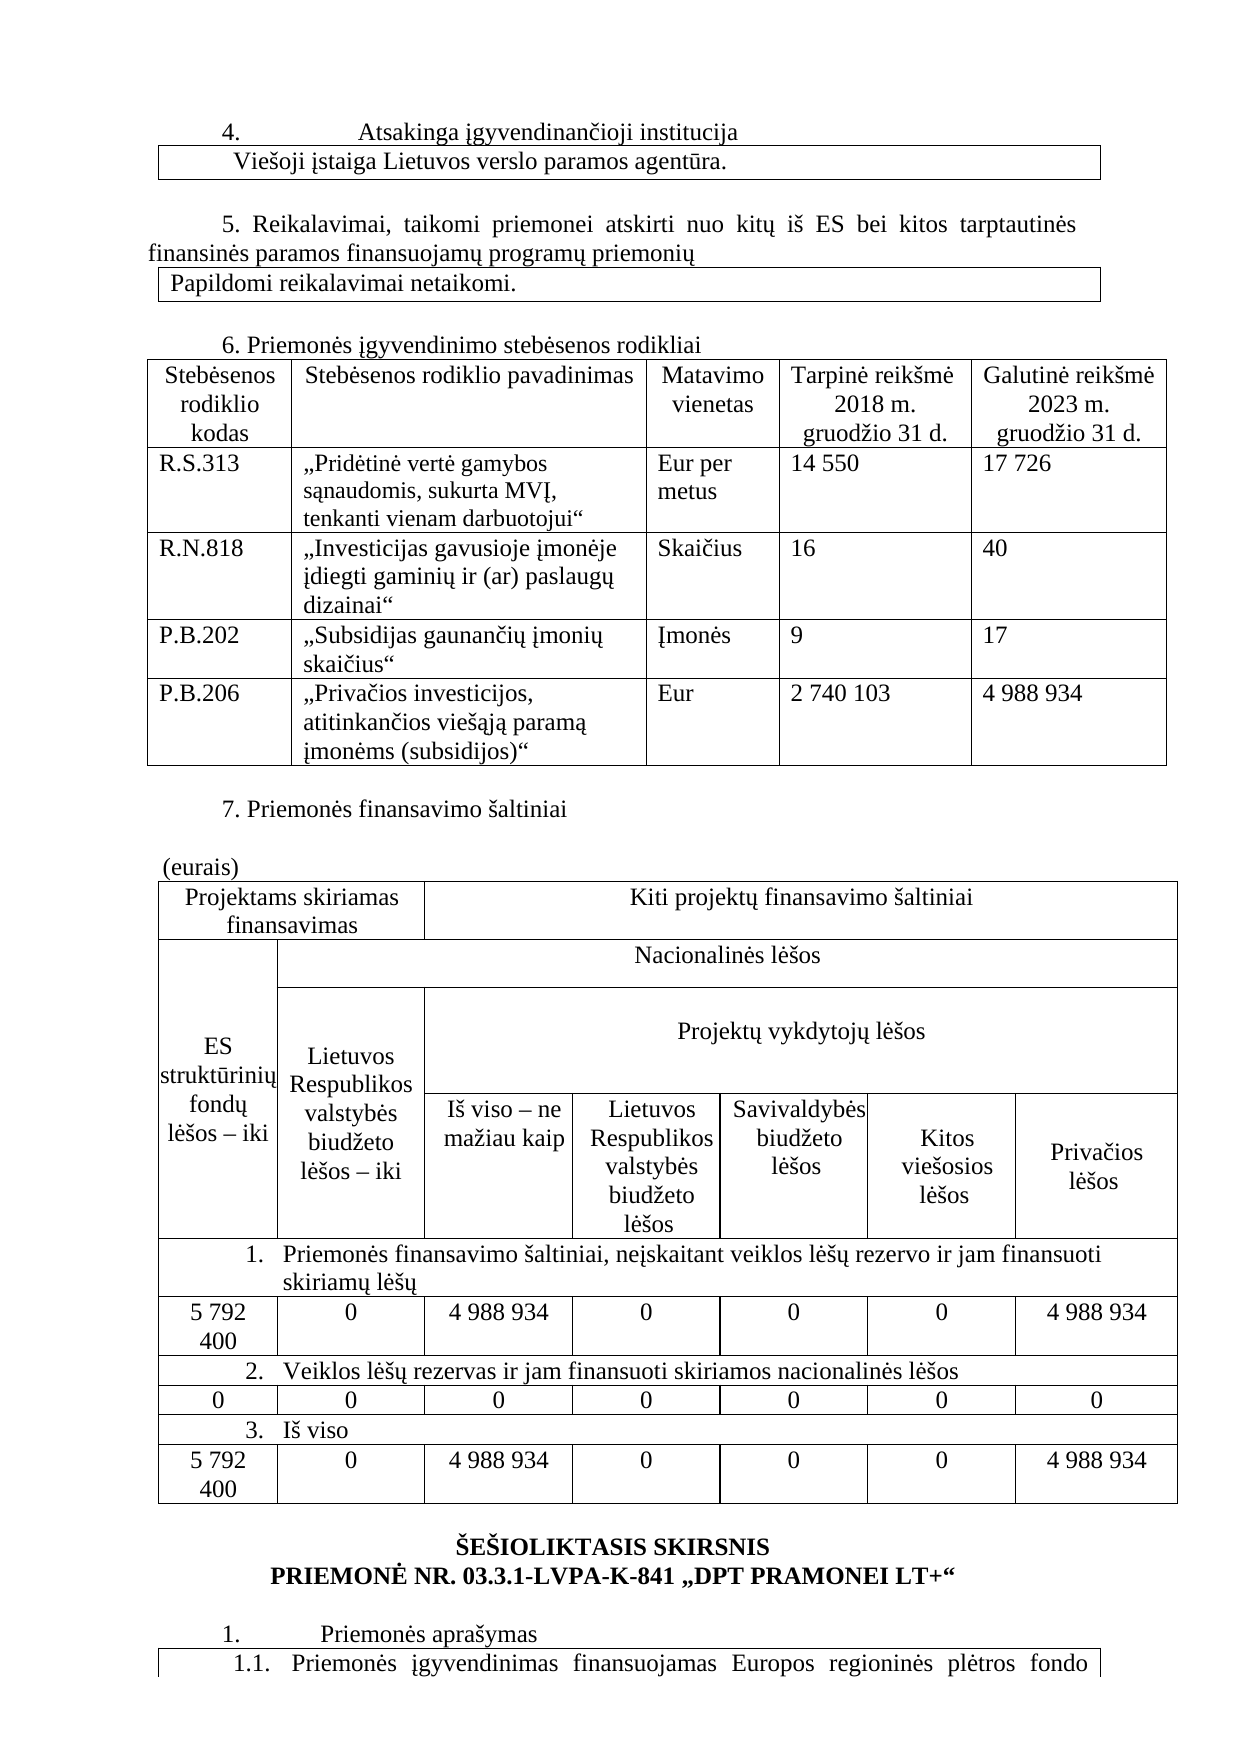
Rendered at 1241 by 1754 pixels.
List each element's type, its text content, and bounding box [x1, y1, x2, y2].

table_cell Projektų vykdytojų lėšos [425, 988, 1177, 1093]
table_header 1.1. Priemonės įgyvendinimas finansuojamas Europos regioninės plėtros fondo [159, 1649, 1100, 1677]
table_cell „Privačios investicijos, atitinkančios viešąją paramą įmonėms (subsidijos)“ [292, 679, 646, 765]
table_cell Lietuvos Respublikos valstybės biudžeto lėšos [573, 1094, 719, 1238]
table_cell Privačios lėšos [1016, 1094, 1177, 1238]
table_cell 0 [868, 1445, 1015, 1503]
text 7. Priemonės finansavimo šaltiniai [222, 794, 1078, 823]
table_header Stebėsenos rodiklio pavadinimas [292, 360, 646, 447]
table_cell Kitos viešosios lėšos [868, 1094, 1015, 1238]
table_cell „Subsidijas gaunančių įmonių skaičius“ [292, 620, 646, 677]
table_cell Nacionalinės lėšos [278, 940, 1177, 987]
table_cell 4 988 934 [1016, 1297, 1177, 1355]
table_cell 2 740 103 [780, 679, 971, 765]
table_cell 40 [972, 533, 1166, 619]
table_cell 4 988 934 [972, 679, 1166, 765]
table_cell 0 [721, 1297, 867, 1355]
table_header Stebėsenos rodiklio kodas [148, 360, 291, 447]
table_cell 0 [573, 1386, 719, 1414]
table_cell P.B.202 [148, 620, 291, 677]
table_cell Iš viso – ne mažiau kaip [425, 1094, 572, 1238]
table_cell 0 [425, 1386, 572, 1414]
table_cell 3. Iš viso [159, 1415, 1177, 1444]
table_header Kiti projektų finansavimo šaltiniai [425, 882, 1177, 939]
table_header Viešoji įstaiga Lietuvos verslo paramos agentūra. [159, 146, 1100, 179]
table_cell Įmonės [647, 620, 779, 677]
table_cell 0 [278, 1445, 424, 1503]
text (eurais) [148, 823, 800, 881]
text 6. Priemonės įgyvendinimo stebėsenos rodikliai [148, 331, 1078, 359]
table_cell Lietuvos Respublikos valstybės biudžeto lėšos – iki [278, 988, 424, 1238]
table_cell 0 [573, 1297, 719, 1355]
table_cell R.S.313 [148, 448, 291, 532]
table_cell 17 [972, 620, 1166, 677]
table_cell 0 [1016, 1386, 1177, 1414]
text 5. Reikalavimai, taikomi priemonei atskirti nuo kitų iš ES bei kitos tarptautinės finansinės paramos finansuojamų programų priemonių [148, 209, 1078, 267]
table_cell 0 [868, 1386, 1015, 1414]
table_cell 0 [278, 1386, 424, 1414]
table_header Projektams skiriamas finansavimas [159, 882, 424, 939]
text PRIEMONĖ NR. 03.3.1-LVPA-K-841 „DPT PRAMONEI LT+“ [148, 1561, 1078, 1590]
table_cell 0 [868, 1297, 1015, 1355]
table_cell Skaičius [647, 533, 779, 619]
text 1. Priemonės aprašymas [185, 1619, 1078, 1647]
table_cell 4 988 934 [425, 1297, 572, 1355]
table_cell 0 [159, 1386, 277, 1414]
table_cell 5 792 400 [159, 1445, 277, 1503]
table_cell „Pridėtinė vertė gamybos sąnaudomis, sukurta MVĮ, tenkanti vienam darbuotojui“ [292, 448, 646, 532]
table_header Papildomi reikalavimai netaikomi. [159, 268, 1100, 301]
table_cell ES struktūrinių fondų lėšos – iki [159, 940, 277, 1238]
table_cell 0 [278, 1297, 424, 1355]
table_cell 16 [780, 533, 971, 619]
table_cell 4 988 934 [1016, 1445, 1177, 1503]
table_cell 0 [721, 1386, 867, 1414]
table_header Galutinė reikšmė 2023 m. gruodžio 31 d. [972, 360, 1166, 447]
table_cell 0 [721, 1445, 867, 1503]
table_cell 17 726 [972, 448, 1166, 532]
table_cell „Investicijas gavusioje įmonėje įdiegti gaminių ir (ar) paslaugų dizainai“ [292, 533, 646, 619]
table_cell Eur [647, 679, 779, 765]
table_cell 5 792 400 [159, 1297, 277, 1355]
table_cell R.N.818 [148, 533, 291, 619]
table_cell 14 550 [780, 448, 971, 532]
text ŠEŠIOLIKTASIS SKIRSNIS [148, 1532, 1078, 1561]
table_cell 0 [573, 1445, 719, 1503]
table_header Matavimo vienetas [647, 360, 779, 447]
table_cell 2. Veiklos lėšų rezervas ir jam finansuoti skiriamos nacionalinės lėšos [159, 1356, 1177, 1384]
table_header Tarpinė reikšmė 2018 m. gruodžio 31 d. [780, 360, 971, 447]
table_cell P.B.206 [148, 679, 291, 765]
table_cell Savivaldybės biudžeto lėšos [721, 1094, 867, 1238]
table_cell 4 988 934 [425, 1445, 572, 1503]
table_cell Eur per metus [647, 448, 779, 532]
table_cell 9 [780, 620, 971, 677]
text 4. Atsakinga įgyvendinančioji institucija [222, 117, 1078, 145]
table_cell 1. Priemonės finansavimo šaltiniai, neįskaitant veiklos lėšų rezervo ir jam finansuoti skiriamų lėšų [159, 1239, 1177, 1296]
